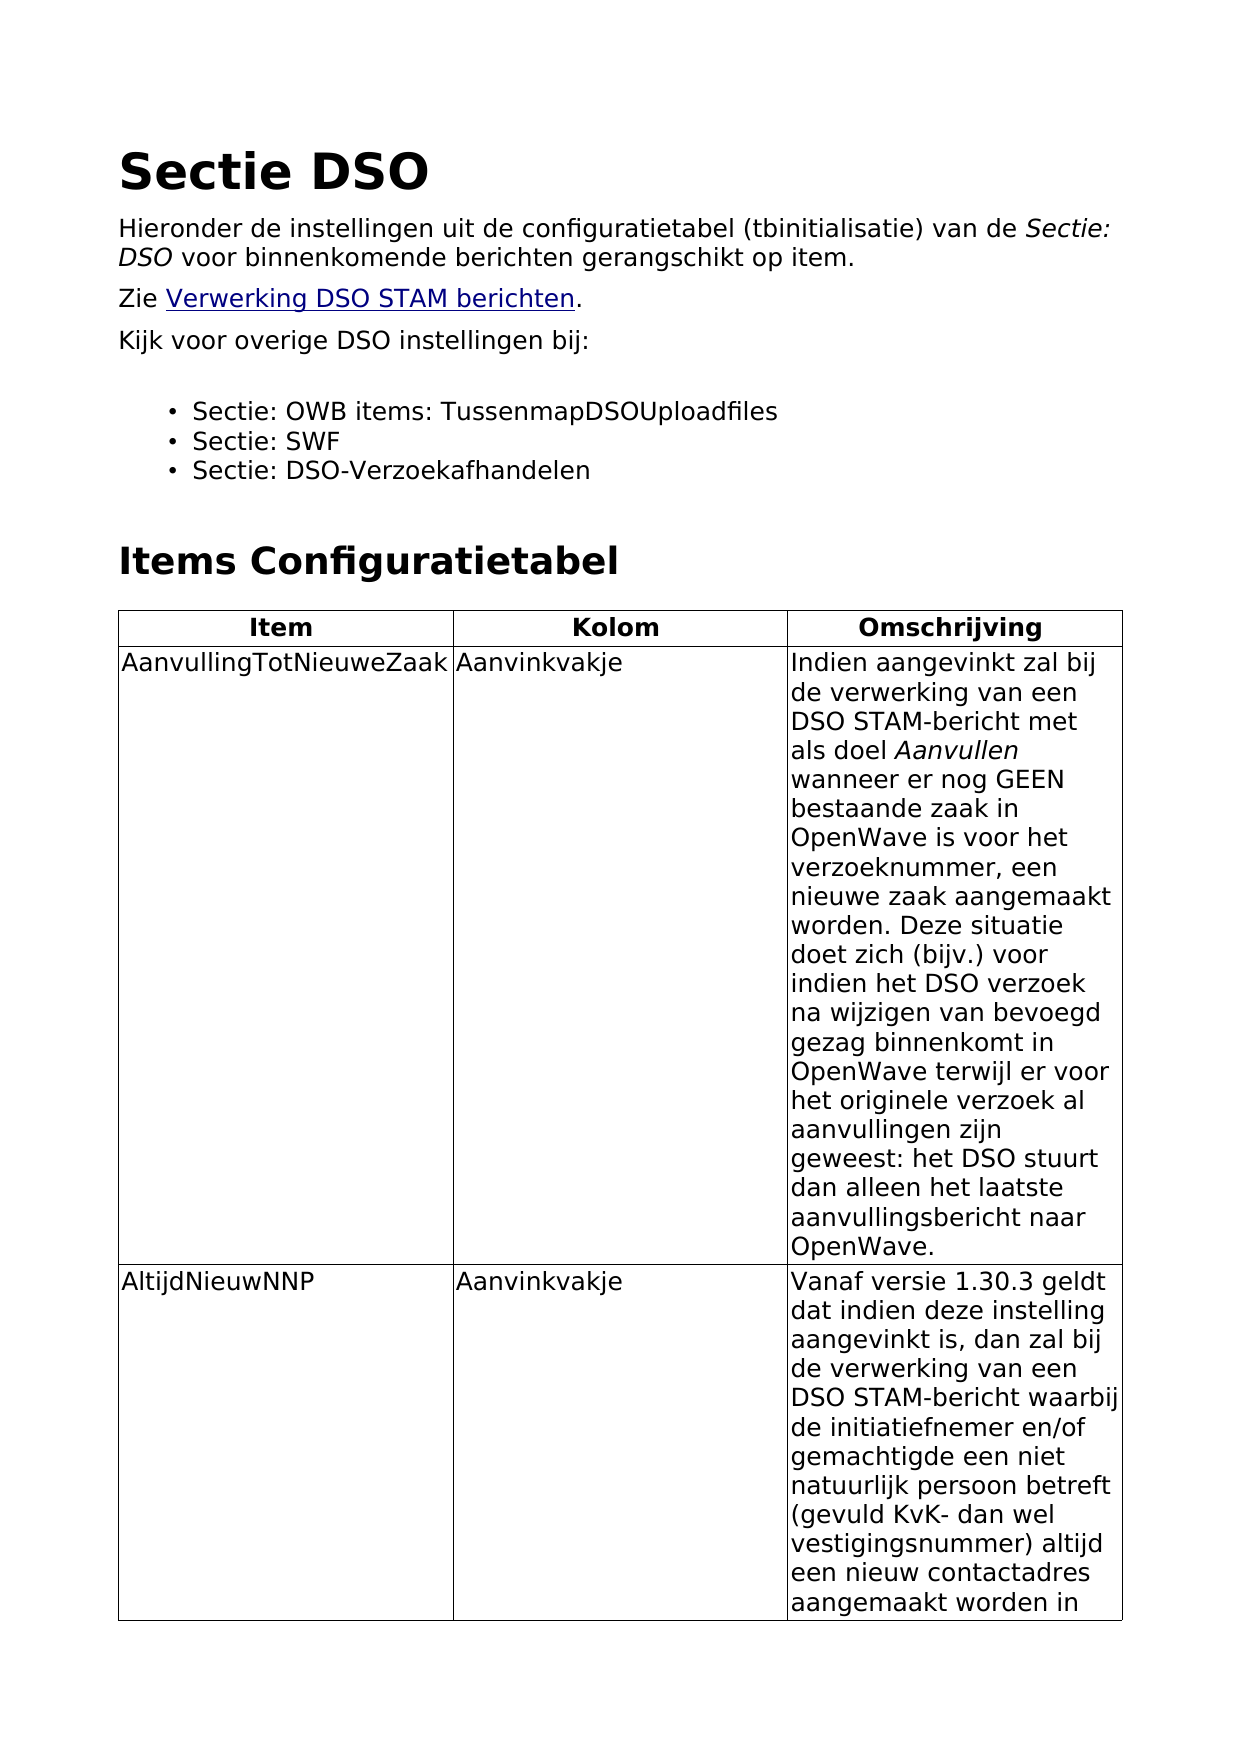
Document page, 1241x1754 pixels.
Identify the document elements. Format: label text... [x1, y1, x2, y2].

text Kijk voor overige DSO instellingen bij: [118, 326, 1122, 356]
table_header Kolom [454, 611, 787, 646]
table_cell Aanvinkvakje [454, 647, 787, 1264]
table_cell Vanaf versie 1.30.3 geldt dat indien deze instelling aangevinkt is, dan zal bij de verwerking van een DSO STAM-bericht waarbij de initiatiefnemer en/of gemachtigde een niet natuurlijk persoon betreft (gevuld KvK- dan wel vestigingsnummer) altijd een nieuw contactadres aangemaakt worden in [788, 1265, 1122, 1620]
subtitle Sectie DSO [118, 143, 1122, 201]
table_header Omschrijving [788, 611, 1122, 646]
table_cell AltijdNieuwNNP [119, 1265, 453, 1620]
list Sectie: OWB items: TussenmapDSOUploadfiles [177, 397, 1122, 427]
table_cell Aanvinkvakje [454, 1265, 787, 1620]
table_header Item [119, 611, 453, 646]
table_cell Indien aangevinkt zal bij de verwerking van een DSO STAM-bericht met als doel Aanvullen wanneer er nog GEEN bestaande zaak in OpenWave is voor het verzoeknummer, een nieuwe zaak aangemaakt worden. Deze situatie doet zich (bijv.) voor indien het DSO verzoek na wijzigen van bevoegd gezag binnenkomt in OpenWave terwijl er voor het originele verzoek al aanvullingen zijn geweest: het DSO stuurt dan alleen het laatste aanvullingsbericht naar OpenWave. [788, 647, 1122, 1264]
list Sectie: SWF [177, 427, 1122, 456]
table_cell AanvullingTotNieuweZaak [119, 647, 453, 1264]
text Zie Verwerking DSO STAM berichten. [118, 285, 1122, 314]
subtitle Items Configuratietabel [118, 539, 1122, 583]
text Hieronder de instellingen uit de configuratietabel (tbinitialisatie) van de Sectie: DSO voor binnenkomende berichten gerangschikt op item. [118, 214, 1122, 272]
list Sectie: DSO-Verzoekafhandelen [177, 456, 1122, 485]
